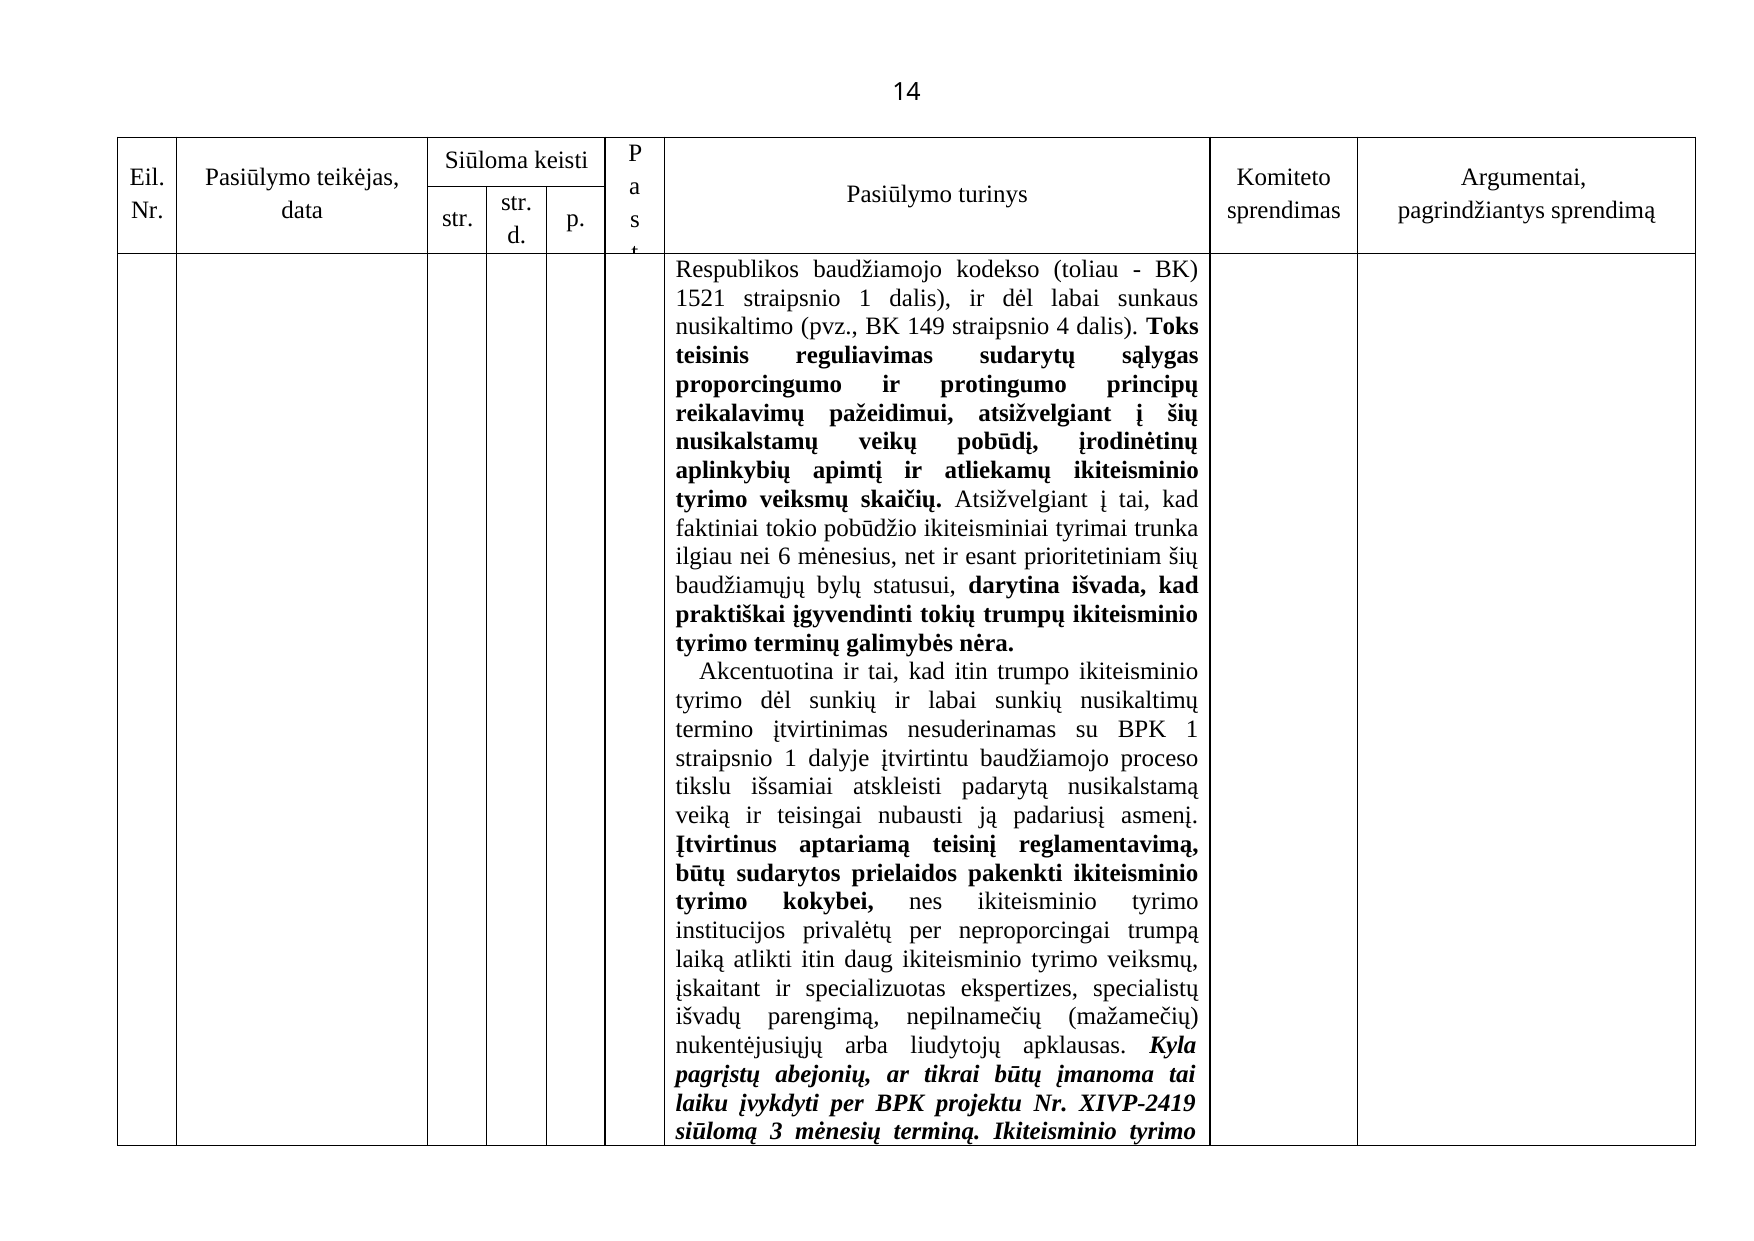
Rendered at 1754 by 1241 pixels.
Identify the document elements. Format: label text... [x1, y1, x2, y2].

table_header Pasiūlymo turinys [665, 138, 1209, 253]
table_cell [177, 254, 427, 1145]
table_header Pastabos [606, 138, 664, 253]
table_header Pasiūlymo teikėjas, data [177, 138, 427, 253]
table_cell str. d. [487, 187, 546, 253]
table_cell Respublikos baudžiamojo kodekso (toliau - BK) 1521 straipsnio 1 dalis), ir dėl labai sunkaus nusikaltimo (pvz., BK 149 straipsnio 4 dalis). Toks teisinis reguliavimas sudarytų sąlygas proporcingumo ir protingumo principų reikalavimų pažeidimui, atsižvelgiant į šių nusikalstamų veikų pobūdį, įrodinėtinų aplinkybių apimtį ir atliekamų ikiteisminio tyrimo veiksmų skaičių. Atsižvelgiant į tai, kad faktiniai tokio pobūdžio ikiteisminiai tyrimai trunka ilgiau nei 6 mėnesius, net ir esant prioritetiniam šių baudžiamųjų bylų statusui, darytina išvada, kad praktiškai įgyvendinti tokių trumpų ikiteisminio tyrimo terminų galimybės nėra. Akcentuotina ir tai, kad itin trumpo ikiteisminio tyrimo dėl sunkių ir labai sunkių nusikaltimų termino įtvirtinimas nesuderinamas su BPK 1 straipsnio 1 dalyje įtvirtintu baudžiamojo proceso tikslu išsamiai atskleisti padarytą nusikalstamą veiką ir teisingai nubausti ją padariusį asmenį. Įtvirtinus aptariamą teisinį reglamentavimą, būtų sudarytos prielaidos pakenkti ikiteisminio tyrimo kokybei, nes ikiteisminio tyrimo institucijos privalėtų per neproporcingai trumpą laiką atlikti itin daug ikiteisminio tyrimo veiksmų, įskaitant ir specializuotas ekspertizes, specialistų išvadų parengimą, nepilnamečių (mažamečių) nukentėjusiųjų arba liudytojų apklausas. Kyla pagrįstų abejonių, ar tikrai būtų įmanoma tai laiku įvykdyti per BPK projektu Nr. XIVP-2419 siūlomą 3 mėnesių terminą. Ikiteisminio tyrimo [665, 254, 1209, 1145]
table_cell p. [547, 187, 604, 253]
table_cell [1358, 254, 1695, 1145]
table_header Siūloma keisti [428, 138, 604, 186]
table_cell [547, 254, 604, 1145]
table_cell [428, 254, 486, 1145]
table_cell [118, 254, 176, 1145]
table_cell [606, 254, 664, 1145]
table_cell str. [428, 187, 486, 253]
table_cell [1211, 254, 1357, 1145]
table_cell [487, 254, 546, 1145]
table_header Komiteto sprendimas [1211, 138, 1357, 253]
table_header Eil. Nr. [118, 138, 176, 253]
table_header Argumentai, pagrindžiantys sprendimą [1358, 138, 1695, 253]
